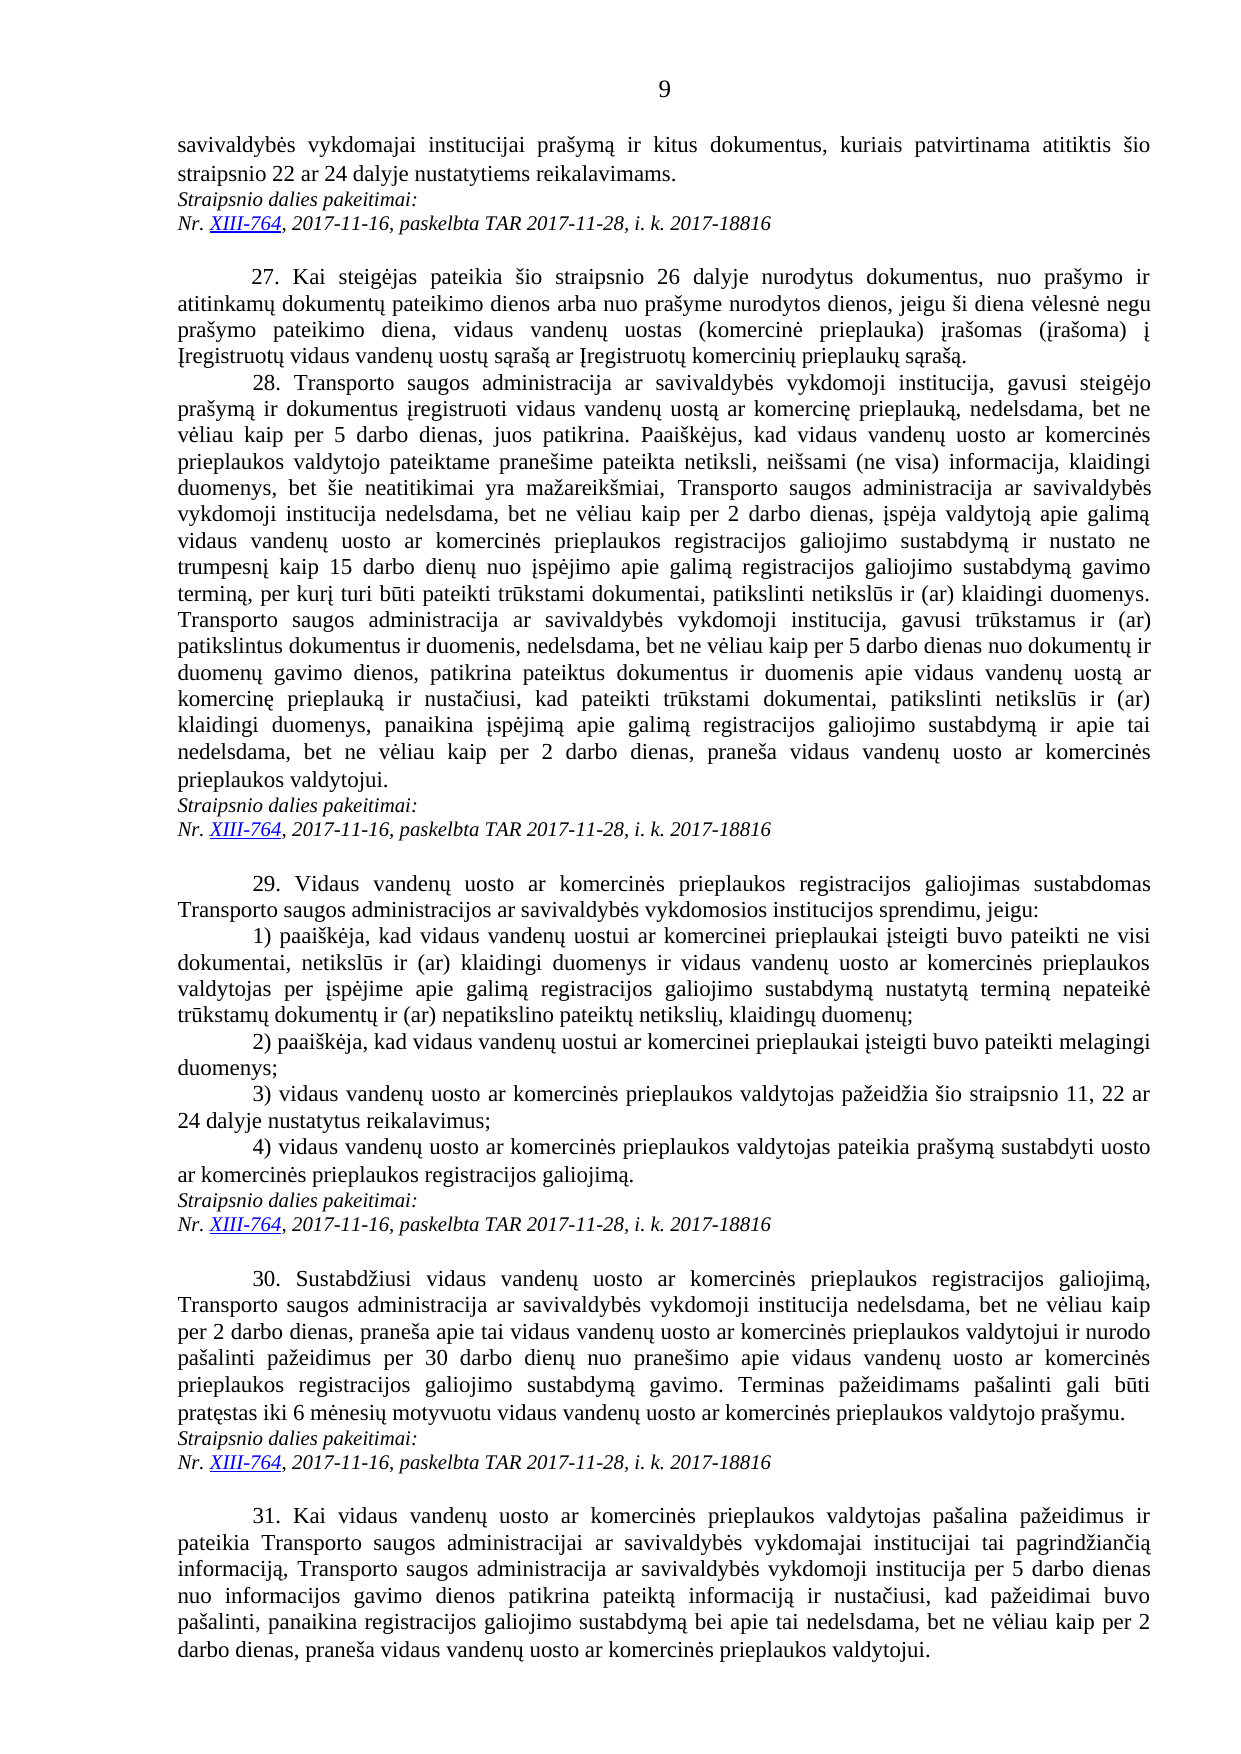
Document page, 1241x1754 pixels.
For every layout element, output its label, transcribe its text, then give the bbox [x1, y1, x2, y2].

text savivaldybės vykdomajai institucijai prašymą ir kitus dokumentus, kuriais patvirtinama atitiktis šio straipsnio 22 ar 24 dalyje nustatytiems reikalavimams. [177, 131, 1152, 186]
text 30. Sustabdžiusi vidaus vandenų uosto ar komercinės prieplaukos registracijos galiojimą, Transporto saugos administracija ar savivaldybės vykdomoji institucija nedelsdama, bet ne vėliau kaip per 2 darbo dienas, praneša apie tai vidaus vandenų uosto ar komercinės prieplaukos valdytojui ir nurodo pašalinti pažeidimus per 30 darbo dienų nuo pranešimo apie vidaus vandenų uosto ar komercinės prieplaukos registracijos galiojimo sustabdymą gavimo. Terminas pažeidimams pašalinti gali būti pratęstas iki 6 mėnesių motyvuotu vidaus vandenų uosto ar komercinės prieplaukos valdytojo prašymu. [177, 1265, 1152, 1426]
text Nr. XIII-764, 2017-11-16, paskelbta TAR 2017-11-28, i. k. 2017-18816 [177, 817, 1152, 841]
text Straipsnio dalies pakeitimai: [177, 793, 1152, 817]
text 3) vidaus vandenų uosto ar komercinės prieplaukos valdytojas pažeidžia šio straipsnio 11, 22 ar 24 dalyje nustatytus reikalavimus; [177, 1081, 1152, 1133]
text 31. Kai vidaus vandenų uosto ar komercinės prieplaukos valdytojas pašalina pažeidimus ir pateikia Transporto saugos administracijai ar savivaldybės vykdomajai institucijai tai pagrindžiančią informaciją, Transporto saugos administracija ar savivaldybės vykdomoji institucija per 5 darbo dienas nuo informacijos gavimo dienos patikrina pateiktą informaciją ir nustačiusi, kad pažeidimai buvo pašalinti, panaikina registracijos galiojimo sustabdymą bei apie tai nedelsdama, bet ne vėliau kaip per 2 darbo dienas, praneša vidaus vandenų uosto ar komercinės prieplaukos valdytojui. [177, 1503, 1152, 1663]
text 29. Vidaus vandenų uosto ar komercinės prieplaukos registracijos galiojimas sustabdomas Transporto saugos administracijos ar savivaldybės vykdomosios institucijos sprendimu, jeigu: [177, 870, 1152, 922]
text 28. Transporto saugos administracija ar savivaldybės vykdomoji institucija, gavusi steigėjo prašymą ir dokumentus įregistruoti vidaus vandenų uostą ar komercinę prieplauką, nedelsdama, bet ne vėliau kaip per 5 darbo dienas, juos patikrina. Paaiškėjus, kad vidaus vandenų uosto ar komercinės prieplaukos valdytojo pateiktame pranešime pateikta netiksli, neišsami (ne visa) informacija, klaidingi duomenys, bet šie neatitikimai yra mažareikšmiai, Transporto saugos administracija ar savivaldybės vykdomoji institucija nedelsdama, bet ne vėliau kaip per 2 darbo dienas, įspėja valdytoją apie galimą vidaus vandenų uosto ar komercinės prieplaukos registracijos galiojimo sustabdymą ir nustato ne trumpesnį kaip 15 darbo dienų nuo įspėjimo apie galimą registracijos galiojimo sustabdymą gavimo terminą, per kurį turi būti pateikti trūkstami dokumentai, patikslinti netikslūs ir (ar) klaidingi duomenys. Transporto saugos administracija ar savivaldybės vykdomoji institucija, gavusi trūkstamus ir (ar) patikslintus dokumentus ir duomenis, nedelsdama, bet ne vėliau kaip per 5 darbo dienas nuo dokumentų ir duomenų gavimo dienos, patikrina pateiktus dokumentus ir duomenis apie vidaus vandenų uostą ar komercinę prieplauką ir nustačiusi, kad pateikti trūkstami dokumentai, patikslinti netikslūs ir (ar) klaidingi duomenys, panaikina įspėjimą apie galimą registracijos galiojimo sustabdymą ir apie tai nedelsdama, bet ne vėliau kaip per 2 darbo dienas, praneša vidaus vandenų uosto ar komercinės prieplaukos valdytojui. [177, 369, 1152, 793]
text Nr. XIII-764, 2017-11-16, paskelbta TAR 2017-11-28, i. k. 2017-18816 [177, 211, 1152, 234]
text Straipsnio dalies pakeitimai: [177, 186, 1152, 211]
text 1) paaiškėja, kad vidaus vandenų uostui ar komercinei prieplaukai įsteigti buvo pateikti ne visi dokumentai, netikslūs ir (ar) klaidingi duomenys ir vidaus vandenų uosto ar komercinės prieplaukos valdytojas per įspėjime apie galimą registracijos galiojimo sustabdymą nustatytą terminą nepateikė trūkstamų dokumentų ir (ar) nepatikslino pateiktų netikslių, klaidingų duomenų; [177, 922, 1152, 1028]
text 4) vidaus vandenų uosto ar komercinės prieplaukos valdytojas pateikia prašymą sustabdyti uosto ar komercinės prieplaukos registracijos galiojimą. [177, 1133, 1152, 1188]
text 27. Kai steigėjas pateikia šio straipsnio 26 dalyje nurodytus dokumentus, nuo prašymo ir atitinkamų dokumentų pateikimo dienos arba nuo prašyme nurodytos dienos, jeigu ši diena vėlesnė negu prašymo pateikimo diena, vidaus vandenų uostas (komercinė prieplauka) įrašomas (įrašoma) į Įregistruotų vidaus vandenų uostų sąrašą ar Įregistruotų komercinių prieplaukų sąrašą. [177, 263, 1152, 369]
text Straipsnio dalies pakeitimai: [177, 1426, 1152, 1450]
text Nr. XIII-764, 2017-11-16, paskelbta TAR 2017-11-28, i. k. 2017-18816 [177, 1212, 1152, 1236]
text Nr. XIII-764, 2017-11-16, paskelbta TAR 2017-11-28, i. k. 2017-18816 [177, 1450, 1152, 1474]
text Straipsnio dalies pakeitimai: [177, 1188, 1152, 1212]
text 2) paaiškėja, kad vidaus vandenų uostui ar komercinei prieplaukai įsteigti buvo pateikti melagingi duomenys; [177, 1028, 1152, 1081]
